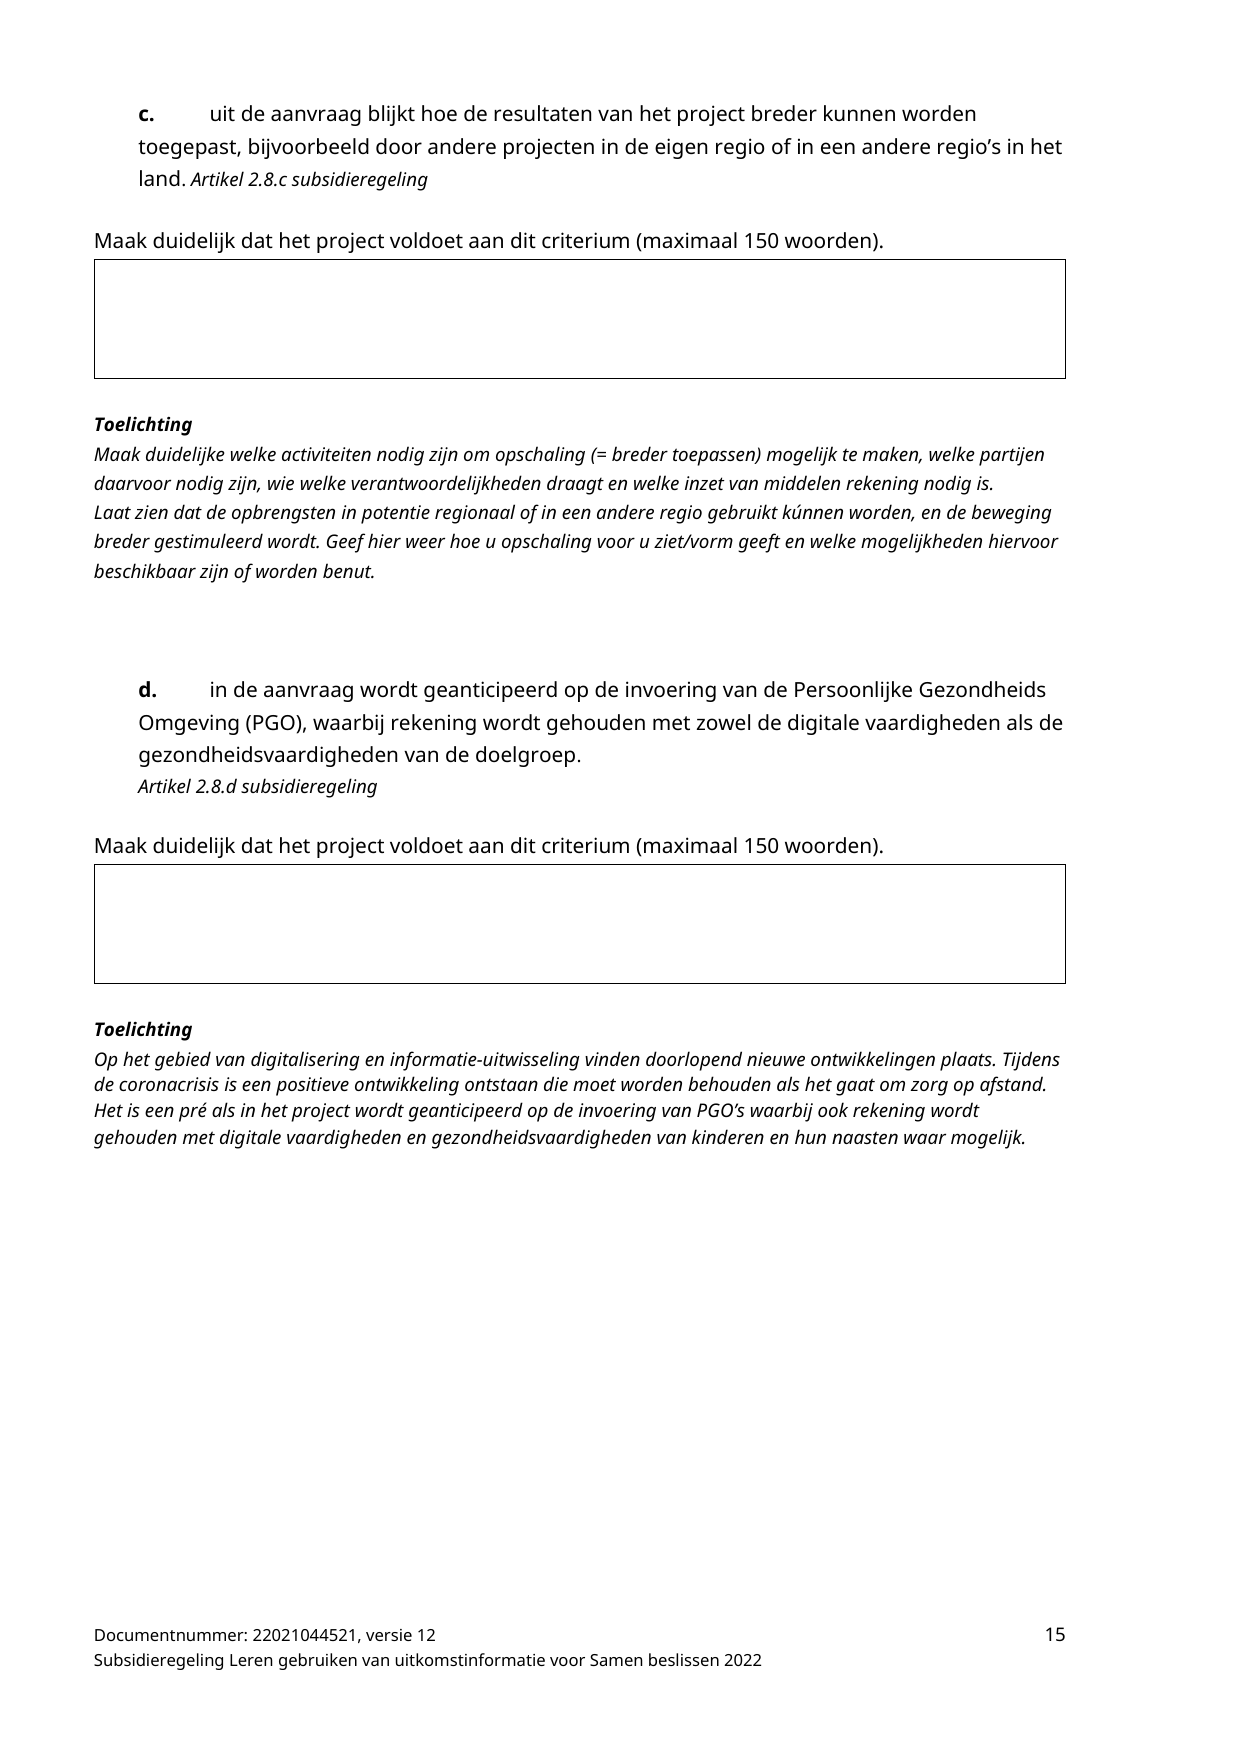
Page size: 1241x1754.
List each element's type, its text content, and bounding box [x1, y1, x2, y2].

text Toelichting [94, 1017, 1066, 1042]
text Toelichting [94, 412, 1066, 437]
text Maak duidelijk dat het project voldoet aan dit criterium (maximaal 150 woorden). [94, 226, 1066, 255]
text Maak duidelijk dat het project voldoet aan dit criterium (maximaal 150 woorden). [94, 831, 1066, 860]
text Maak duidelijke welke activiteiten nodig zijn om opschaling (= breder toepassen) mogelijk te maken, welke partijen daarvoor nodig zijn, wie welke verantwoordelijkheden draagt en welke inzet van middelen rekening nodig is. [94, 441, 1066, 496]
list uit de aanvraag blijkt hoe de resultaten van het project breder kunnen worden toegepast, bijvoorbeeld door andere projecten in de eigen regio of in een andere regio’s in het land. Artikel 2.8.c subsidieregeling [138, 99, 1066, 193]
text Laat zien dat de opbrengsten in potentie regionaal of in een andere regio gebruikt kúnnen worden, en de beweging breder gestimuleerd wordt. Geef hier weer hoe u opschaling voor u ziet/vorm geeft en welke mogelijkheden hiervoor beschikbaar zijn of worden benut. [94, 499, 1066, 583]
list in de aanvraag wordt geanticipeerd op de invoering van de Persoonlijke Gezondheids Omgeving (PGO), waarbij rekening wordt gehouden met zowel de digitale vaardigheden als de gezondheidsvaardigheden van de doelgroep. [138, 675, 1066, 769]
text Artikel 2.8.d subsidieregeling [138, 773, 1066, 798]
text Op het gebied van digitalisering en informatie-uitwisseling vinden doorlopend nieuwe ontwikkelingen plaats. Tijdens de coronacrisis is een positieve ontwikkeling ontstaan die moet worden behouden als het gaat om zorg op afstand. Het is een pré als in het project wordt geanticipeerd op de invoering van PGO’s waarbij ook rekening wordt gehouden met digitale vaardigheden en gezondheidsvaardigheden van kinderen en hun naasten waar mogelijk. [94, 1046, 1066, 1151]
